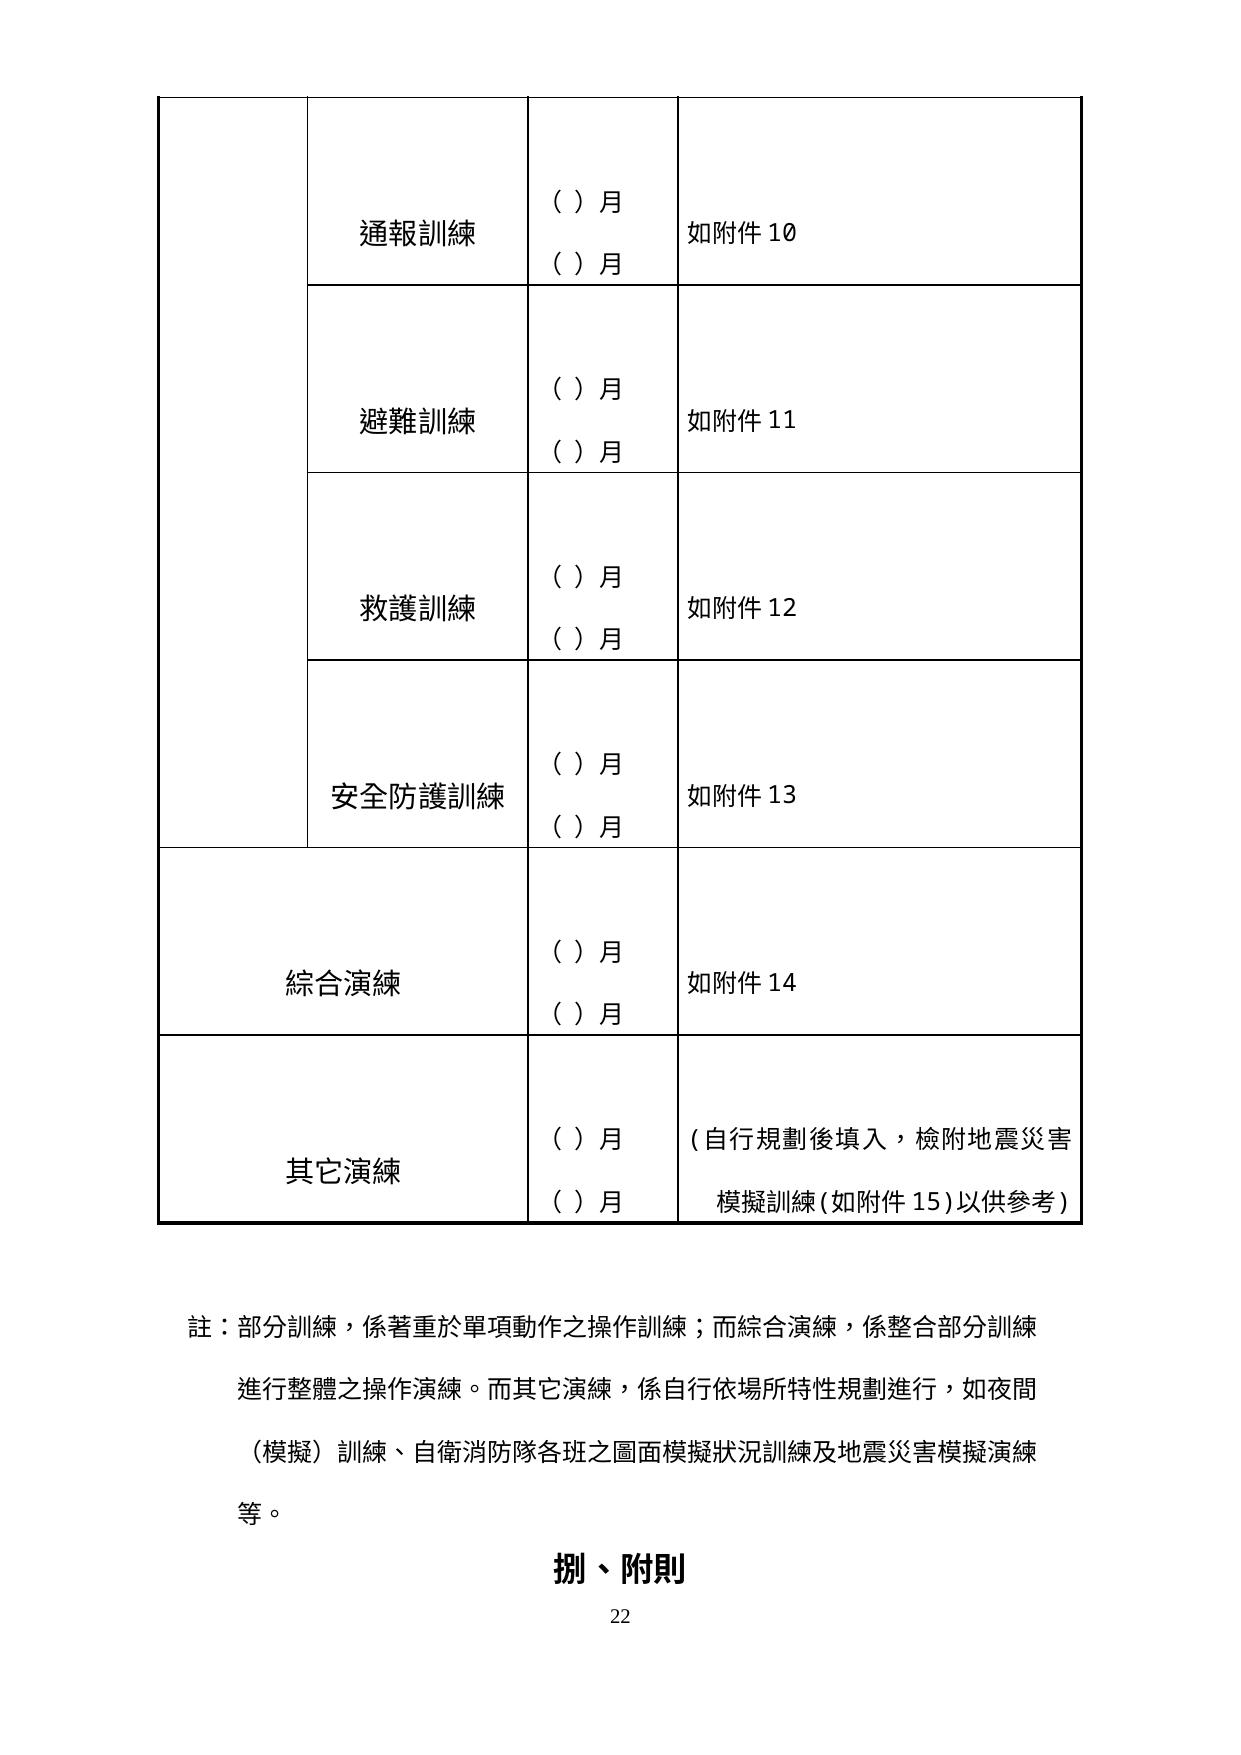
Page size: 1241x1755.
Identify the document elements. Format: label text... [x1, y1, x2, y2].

table_cell [160, 98, 307, 846]
table_cell （ ）月 （ ）月 [529, 98, 677, 284]
table_cell (自行規劃後填入，檢附地震災害模擬訓練(如附件15)以供參考) [679, 1036, 1080, 1221]
table_cell （ ）月 （ ）月 [529, 661, 677, 846]
text 註：部分訓練，係著重於單項動作之操作訓練；而綜合演練，係整合部分訓練進行整體之操作演練。而其它演練，係自行依場所特性規劃進行，如夜間（模擬）訓練、自衛消防隊各班之圖面模擬狀況訓練及地震災害模擬演練等。 [187, 1284, 1053, 1534]
table_cell 如附件11 [679, 286, 1080, 471]
table_cell 綜合演練 [160, 848, 527, 1034]
table_cell （ ）月 （ ）月 [529, 848, 677, 1034]
table_cell 救護訓練 [308, 473, 527, 659]
table_cell （ ）月 （ ）月 [529, 1036, 677, 1221]
table_cell （ ）月 （ ）月 [529, 286, 677, 471]
table_cell 避難訓練 [308, 286, 527, 471]
table_cell 如附件10 [679, 98, 1080, 284]
table_cell 如附件14 [679, 848, 1080, 1034]
table_cell 如附件12 [679, 473, 1080, 659]
table_cell 通報訓練 [308, 98, 527, 284]
table_cell 如附件13 [679, 661, 1080, 846]
table_cell （ ）月 （ ）月 [529, 473, 677, 659]
table_cell 其它演練 [160, 1036, 527, 1221]
text 捌、附則 [187, 1544, 1053, 1590]
table_cell 安全防護訓練 [308, 661, 527, 846]
